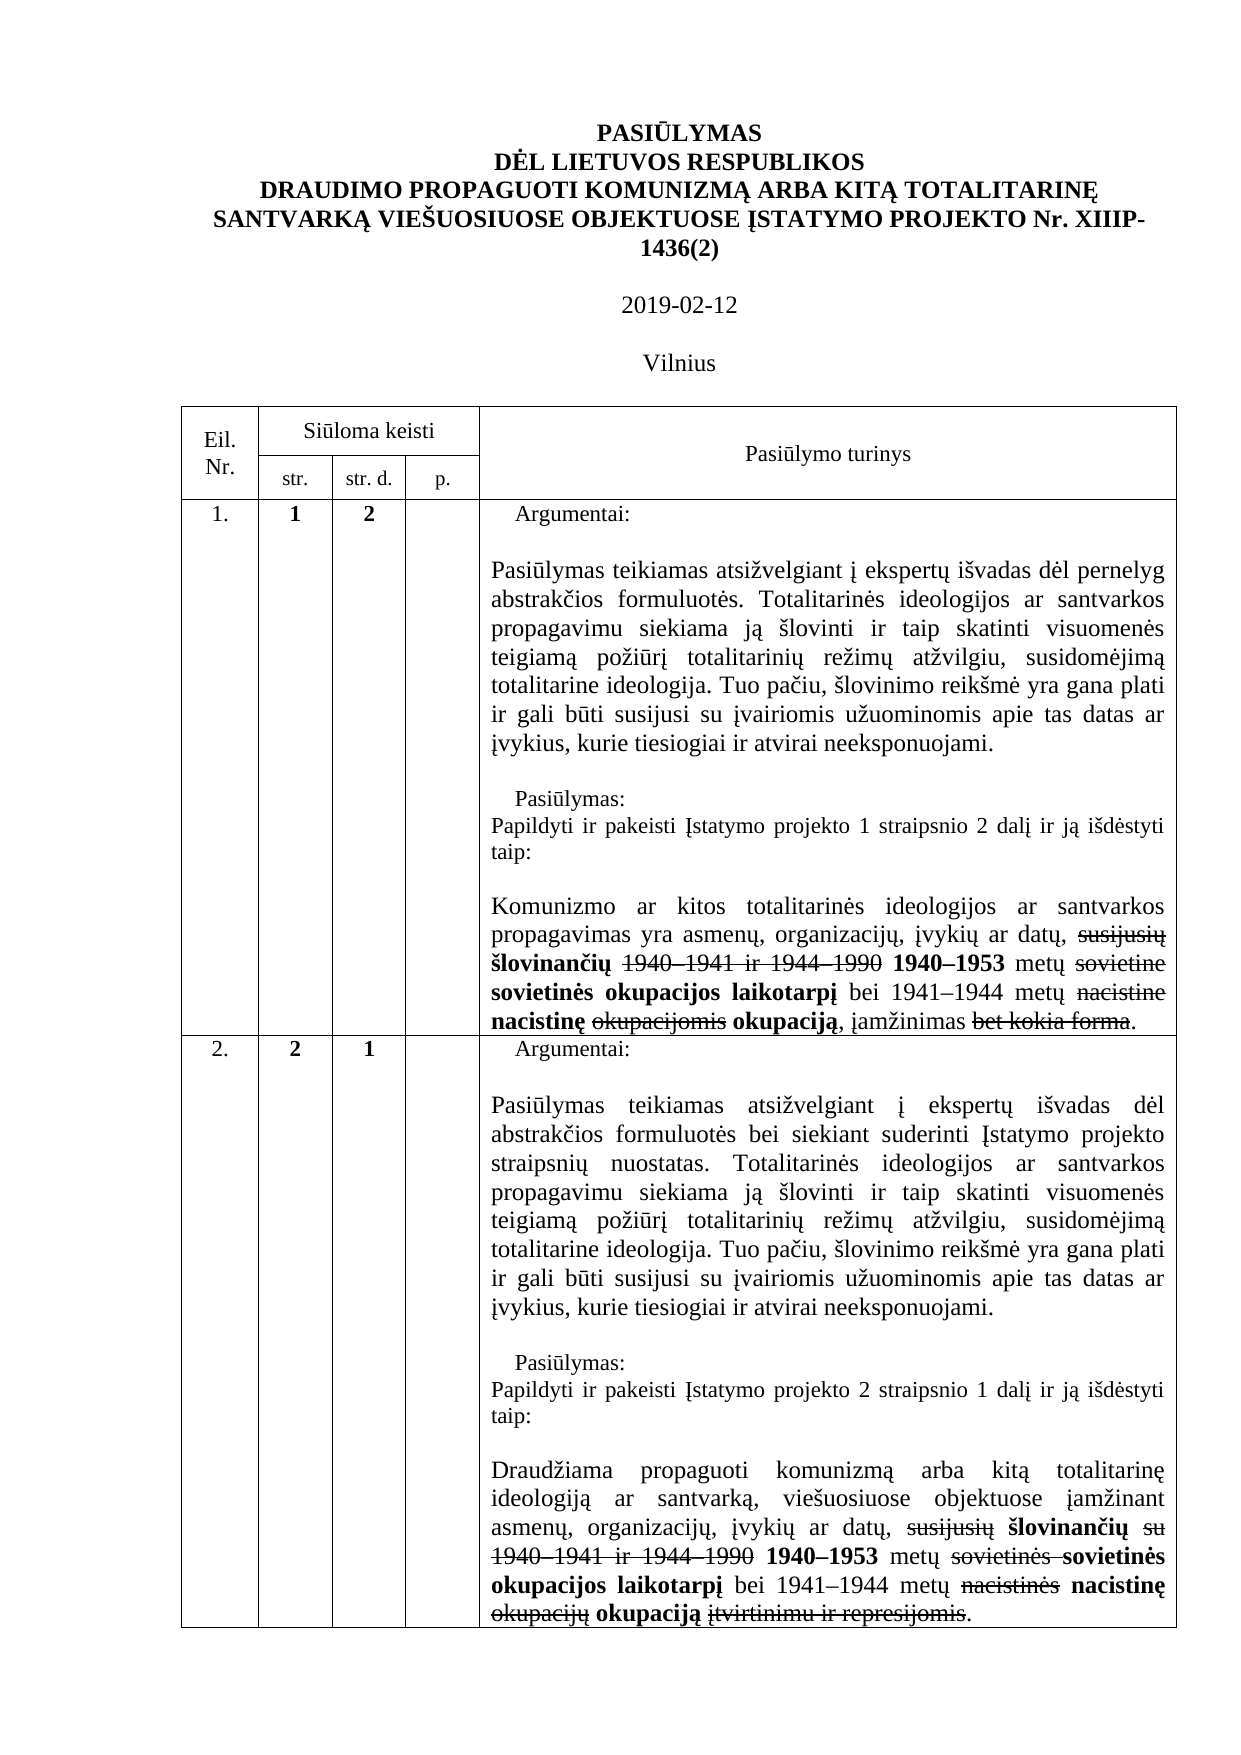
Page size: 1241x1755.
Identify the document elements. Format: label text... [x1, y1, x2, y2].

table_cell str. [259, 456, 332, 499]
text Vilnius [177, 348, 1181, 377]
text DRAUDIMO PROPAGUOTI KOMUNIZMĄ ARBA KITĄ TOTALITARINĘ SANTVARKĄ VIEŠUOSIUOSE OBJEKTUOSE ĮSTATYMO PROJEKTO Nr. XIIIP-1436(2) [177, 176, 1181, 262]
table_cell p. [406, 456, 479, 499]
table_header Eil. Nr. [182, 407, 258, 499]
table_cell Argumentai: Pasiūlymas teikiamas atsižvelgiant į ekspertų išvadas dėl abstrakčios formuluotės bei siekiant suderinti Įstatymo projekto straipsnių nuostatas. Totalitarinės ideologijos ar santvarkos propagavimu siekiama ją šlovinti ir taip skatinti visuomenės teigiamą požiūrį totalitarinių režimų atžvilgiu, susidomėjimą totalitarine ideologija. Tuo pačiu, šlovinimo reikšmė yra gana plati ir gali būti susijusi su įvairiomis užuominomis apie tas datas ar įvykius, kurie tiesiogiai ir atvirai neeksponuojami. Pasiūlymas: Papildyti ir pakeisti Įstatymo projekto 2 straipsnio 1 dalį ir ją išdėstyti taip: Draudžiama propaguoti komunizmą arba kitą totalitarinę ideologiją ar santvarką, viešuosiuose objektuose įamžinant asmenų, organizacijų, įvykių ar datų, susijusių šlovinančių su 1940–1941 ir 1944–1990 1940–1953 metų sovietinės sovietinės okupacijos laikotarpį bei 1941–1944 metų nacistinės nacistinę okupacijų okupaciją įtvirtinimu ir represijomis. [480, 1036, 1176, 1627]
text 2019-02-12 [177, 291, 1181, 319]
table_cell Argumentai: Pasiūlymas teikiamas atsižvelgiant į ekspertų išvadas dėl pernelyg abstrakčios formuluotės. Totalitarinės ideologijos ar santvarkos propagavimu siekiama ją šlovinti ir taip skatinti visuomenės teigiamą požiūrį totalitarinių režimų atžvilgiu, susidomėjimą totalitarine ideologija. Tuo pačiu, šlovinimo reikšmė yra gana plati ir gali būti susijusi su įvairiomis užuominomis apie tas datas ar įvykius, kurie tiesiogiai ir atvirai neeksponuojami. Pasiūlymas: Papildyti ir pakeisti Įstatymo projekto 1 straipsnio 2 dalį ir ją išdėstyti taip: Komunizmo ar kitos totalitarinės ideologijos ar santvarkos propagavimas yra asmenų, organizacijų, įvykių ar datų, susijusių šlovinančių 1940–1941 ir 1944–1990 1940–1953 metų sovietine sovietinės okupacijos laikotarpį bei 1941–1944 metų nacistine nacistinę okupacijomis okupaciją, įamžinimas bet kokia forma. [480, 500, 1176, 1034]
text DĖL LIETUVOS RESPUBLIKOS [177, 147, 1181, 176]
table_cell 2 [259, 1036, 332, 1627]
table_cell 2 [333, 500, 405, 1034]
table_header Siūloma keisti [259, 407, 479, 455]
table_cell [406, 1036, 479, 1627]
table_cell str. d. [333, 456, 405, 499]
table_cell 2. [182, 1036, 258, 1627]
text PASIŪLYMAS [177, 118, 1181, 147]
table_cell 1. [182, 500, 258, 1034]
table_cell 1 [259, 500, 332, 1034]
table_cell [406, 500, 479, 1034]
table_cell 1 [333, 1036, 405, 1627]
table_header Pasiūlymo turinys [480, 407, 1176, 499]
